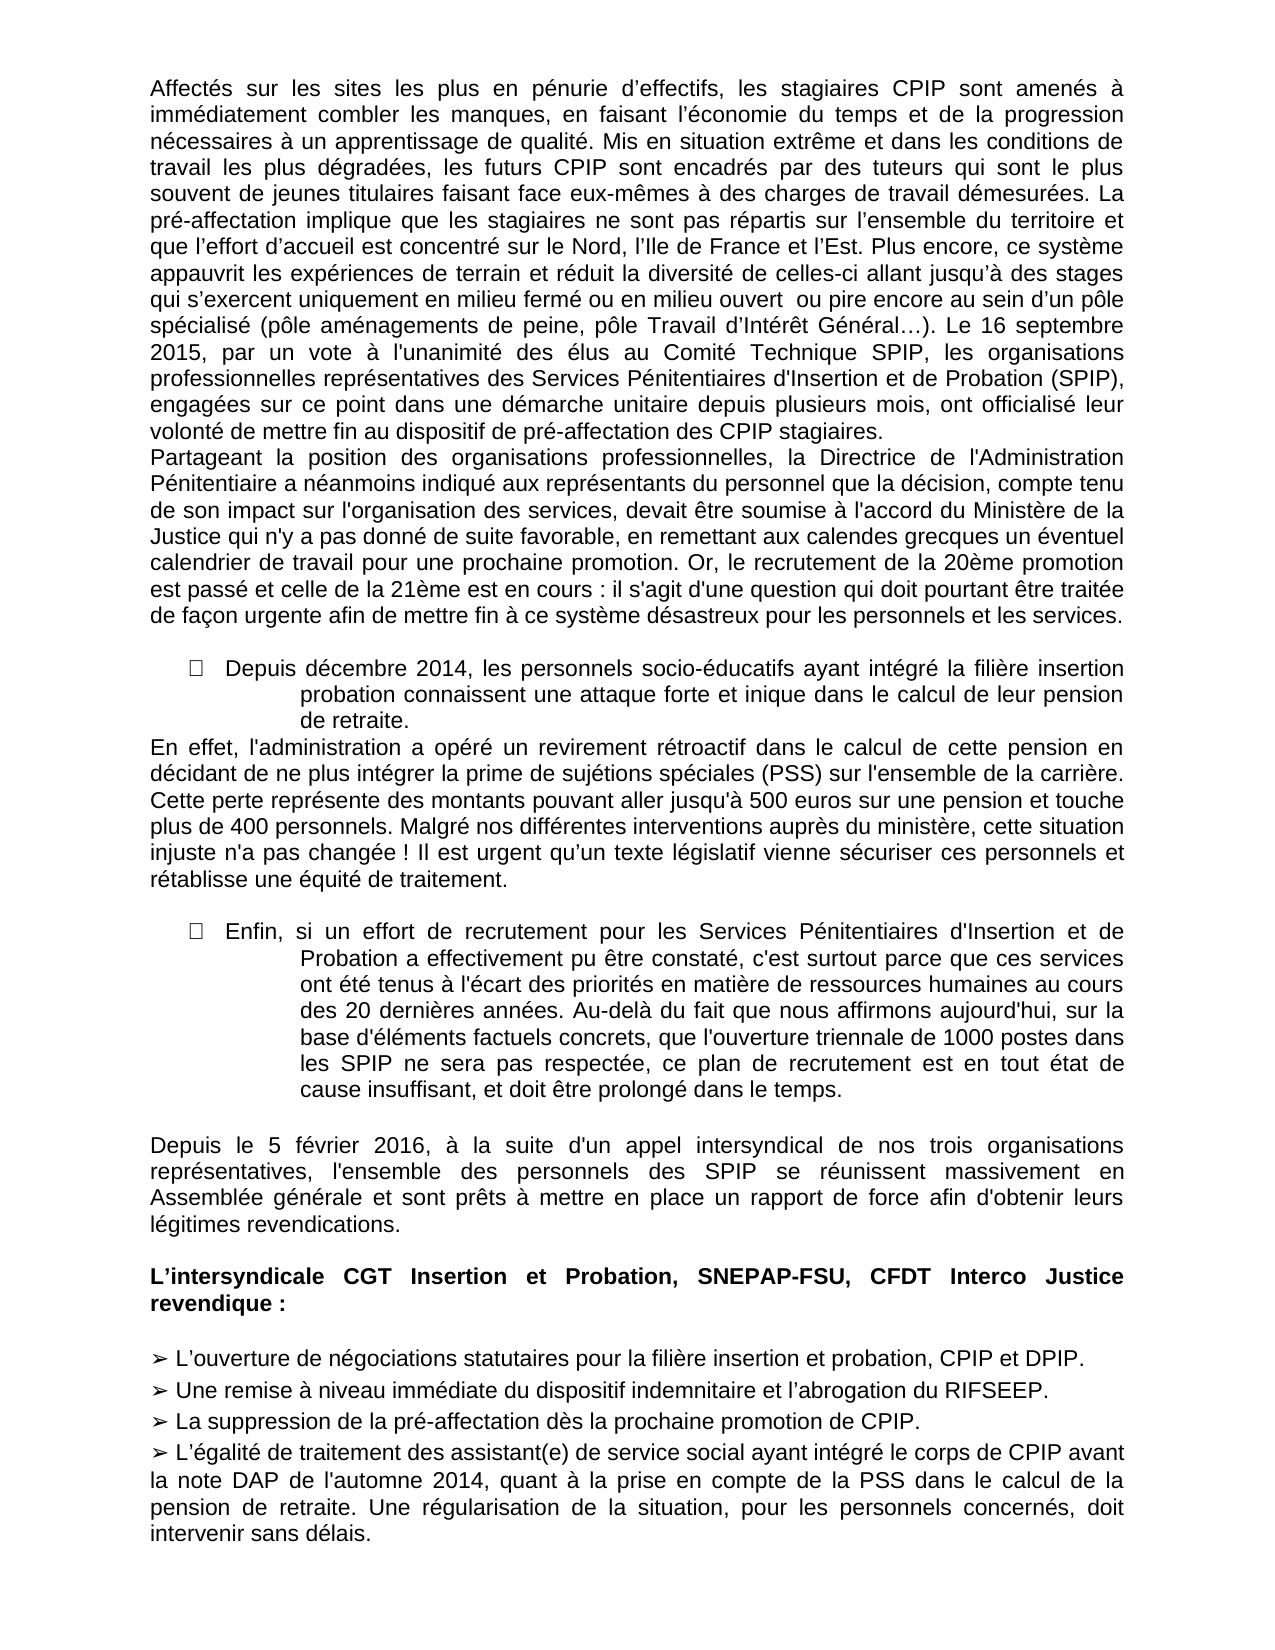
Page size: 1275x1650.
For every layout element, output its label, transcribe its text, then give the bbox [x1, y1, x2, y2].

list Enfin, si un effort de recrutement pour les Services Pénitentiaires d'Insertion et de Probation a effectivement pu être constaté, c'est surtout parce que ces services ont été tenus à l'écart des priorités en matière de ressources humaines au cours des 20 dernières années. Au-delà du fait que nous affirmons aujourd'hui, sur la base d'éléments factuels concrets, que l'ouverture triennale de 1000 postes dans les SPIP ne sera pas respectée, ce plan de recrutement est en tout état de cause insuffisant, et doit être prolongé dans le temps. [187, 918, 1125, 1103]
list Depuis décembre 2014, les personnels socio-éducatifs ayant intégré la filière insertion probation connaissent une attaque forte et inique dans le calcul de leur pension de retraite. [187, 655, 1125, 734]
text En effet, l'administration a opéré un revirement rétroactif dans le calcul de cette pension en décidant de ne plus intégrer la prime de sujétions spéciales (PSS) sur l'ensemble de la carrière. Cette perte représente des montants pouvant aller jusqu'à 500 euros sur une pension et touche plus de 400 personnels. Malgré nos différentes interventions auprès du ministère, cette situation injuste n'a pas changée ! Il est urgent qu’un texte législatif vienne sécuriser ces personnels et rétablisse une équité de traitement. [150, 734, 1125, 892]
text ➢ La suppression de la pré-affectation dès la prochaine promotion de CPIP. [150, 1405, 1125, 1436]
text L’intersyndicale CGT Insertion et Probation, SNEPAP-FSU, CFDT Interco Justice revendique : [150, 1263, 1125, 1316]
text ➢ L’ouverture de négociations statutaires pour la filière insertion et probation, CPIP et DPIP. [150, 1342, 1125, 1374]
text Partageant la position des organisations professionnelles, la Directrice de l'Administration Pénitentiaire a néanmoins indiqué aux représentants du personnel que la décision, compte tenu de son impact sur l'organisation des services, devait être soumise à l'accord du Ministère de la Justice qui n'y a pas donné de suite favorable, en remettant aux calendes grecques un éventuel calendrier de travail pour une prochaine promotion. Or, le recrutement de la 20ème promotion est passé et celle de la 21ème est en cours : il s'agit d'une question qui doit pourtant être traitée de façon urgente afin de mettre fin à ce système désastreux pour les personnels et les services. [150, 444, 1125, 628]
text Affectés sur les sites les plus en pénurie d’effectifs, les stagiaires CPIP sont amenés à immédiatement combler les manques, en faisant l’économie du temps et de la progression nécessaires à un apprentissage de qualité. Mis en situation extrême et dans les conditions de travail les plus dégradées, les futurs CPIP sont encadrés par des tuteurs qui sont le plus souvent de jeunes titulaires faisant face eux-mêmes à des charges de travail démesurées. La pré-affectation implique que les stagiaires ne sont pas répartis sur l’ensemble du territoire et que l’effort d’accueil est concentré sur le Nord, l’Ile de France et l’Est. Plus encore, ce système appauvrit les expériences de terrain et réduit la diversité de celles-ci allant jusqu’à des stages qui s’exercent uniquement en milieu fermé ou en milieu ouvert ou pire encore au sein d’un pôle spécialisé (pôle aménagements de peine, pôle Travail d’Intérêt Général…). Le 16 septembre 2015, par un vote à l'unanimité des élus au Comité Technique SPIP, les organisations professionnelles représentatives des Services Pénitentiaires d'Insertion et de Probation (SPIP), engagées sur ce point dans une démarche unitaire depuis plusieurs mois, ont officialisé leur volonté de mettre fin au dispositif de pré-affectation des CPIP stagiaires. [150, 75, 1125, 444]
text Depuis le 5 février 2016, à la suite d'un appel intersyndical de nos trois organisations représentatives, l'ensemble des personnels des SPIP se réunissent massivement en Assemblée générale et sont prêts à mettre en place un rapport de force afin d'obtenir leurs légitimes revendications. [150, 1132, 1125, 1237]
text ➢ L’égalité de traitement des assistant(e) de service social ayant intégré le corps de CPIP avant la note DAP de l'automne 2014, quant à la prise en compte de la PSS dans le calcul de la pension de retraite. Une régularisation de la situation, pour les personnels concernés, doit intervenir sans délais. [150, 1436, 1125, 1546]
text ➢ Une remise à niveau immédiate du dispositif indemnitaire et l’abrogation du RIFSEEP. [150, 1374, 1125, 1405]
